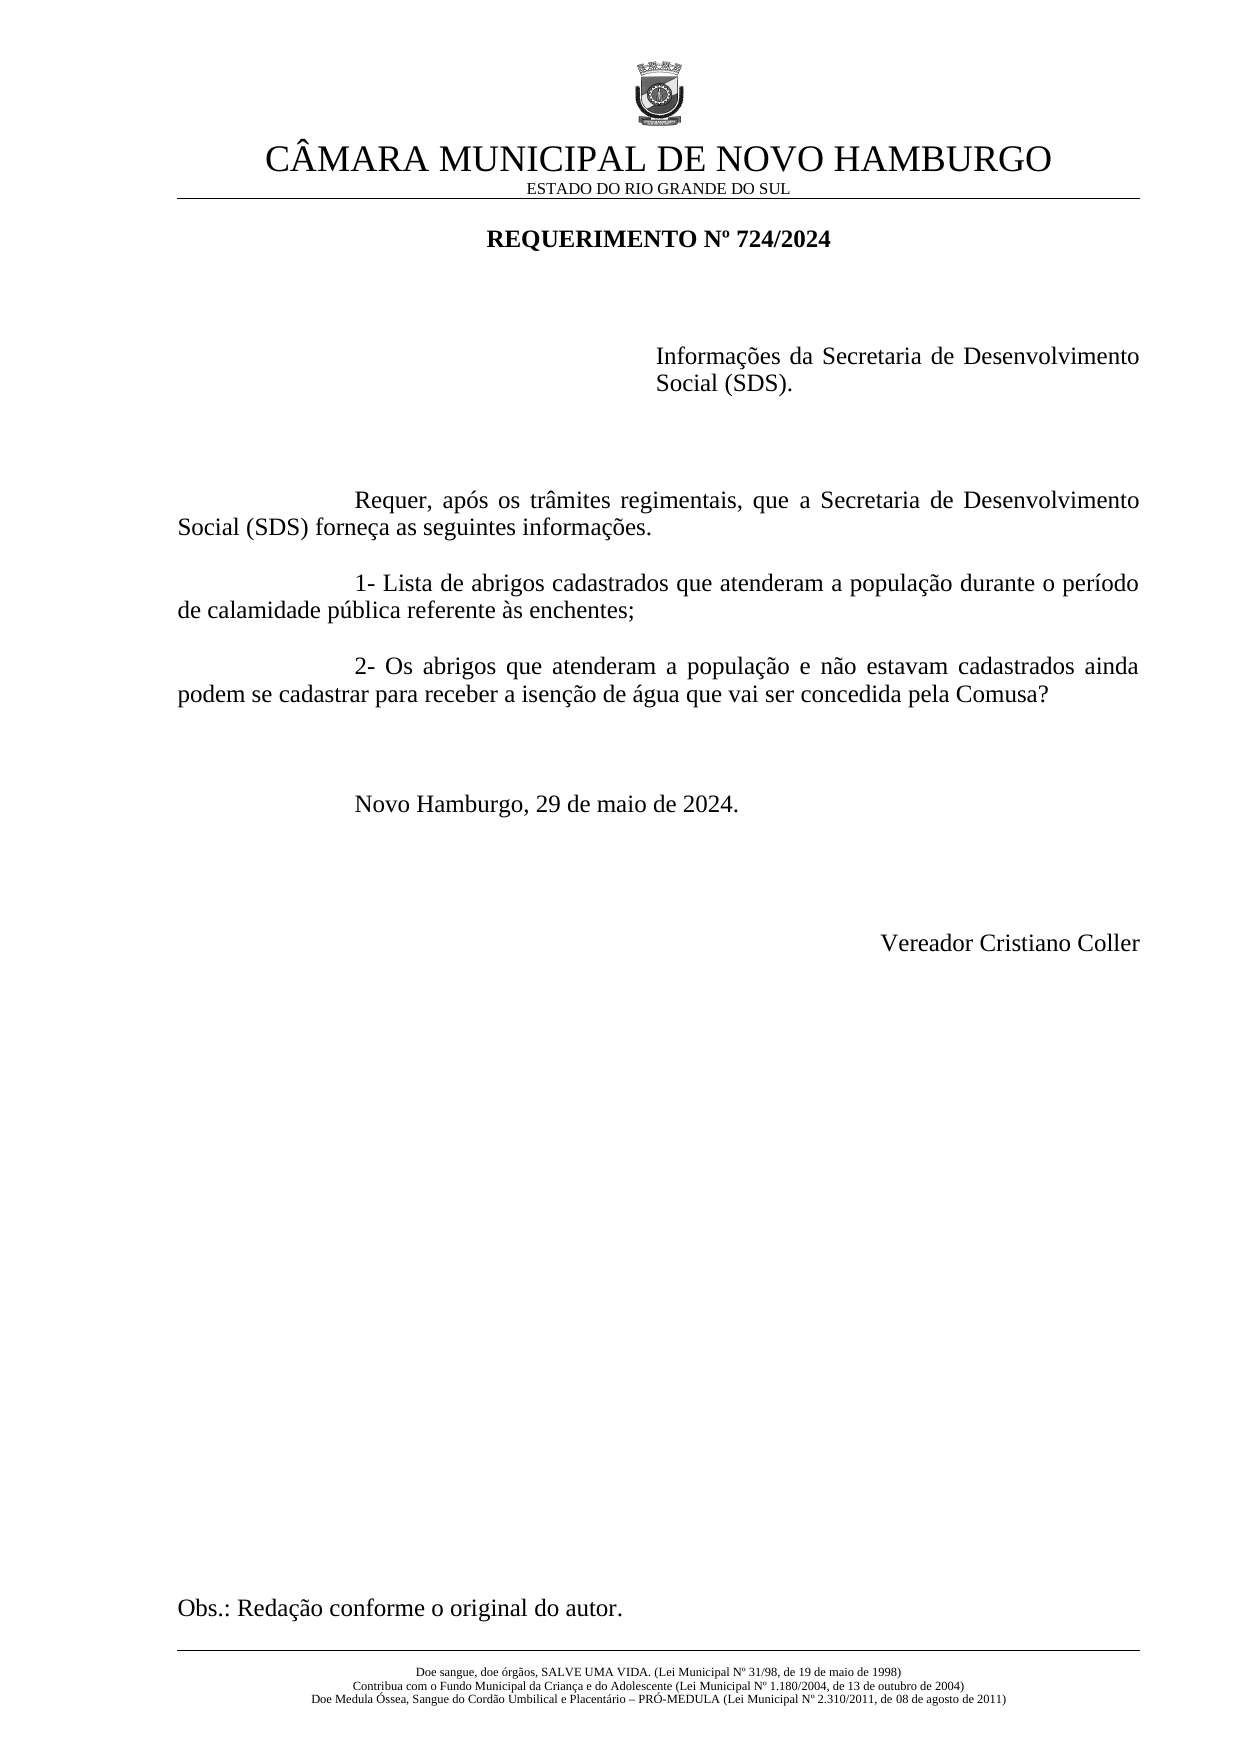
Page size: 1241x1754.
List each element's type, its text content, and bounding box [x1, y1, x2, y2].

text Requer, após os trâmites regimentais, que a Secretaria de Desenvolvimento Social (SDS) forneça as seguintes informações. [177, 486, 1140, 541]
text Obs.: Redação conforme o original do autor. [177, 1594, 1140, 1622]
text 1- Lista de abrigos cadastrados que atenderam a população durante o período de calamidade pública referente às enchentes; [177, 569, 1140, 624]
text Novo Hamburgo, 29 de maio de 2024. [177, 791, 1140, 818]
text 2- Os abrigos que atenderam a população e não estavam cadastrados ainda podem se cadastrar para receber a isenção de água que vai ser concedida pela Comusa? [177, 652, 1140, 707]
text Vereador Cristiano Coller [177, 929, 1140, 957]
text Informações da Secretaria de Desenvolvimento Social (SDS). [656, 342, 1140, 397]
title REQUERIMENTO Nº 724/2024 [177, 226, 1140, 253]
